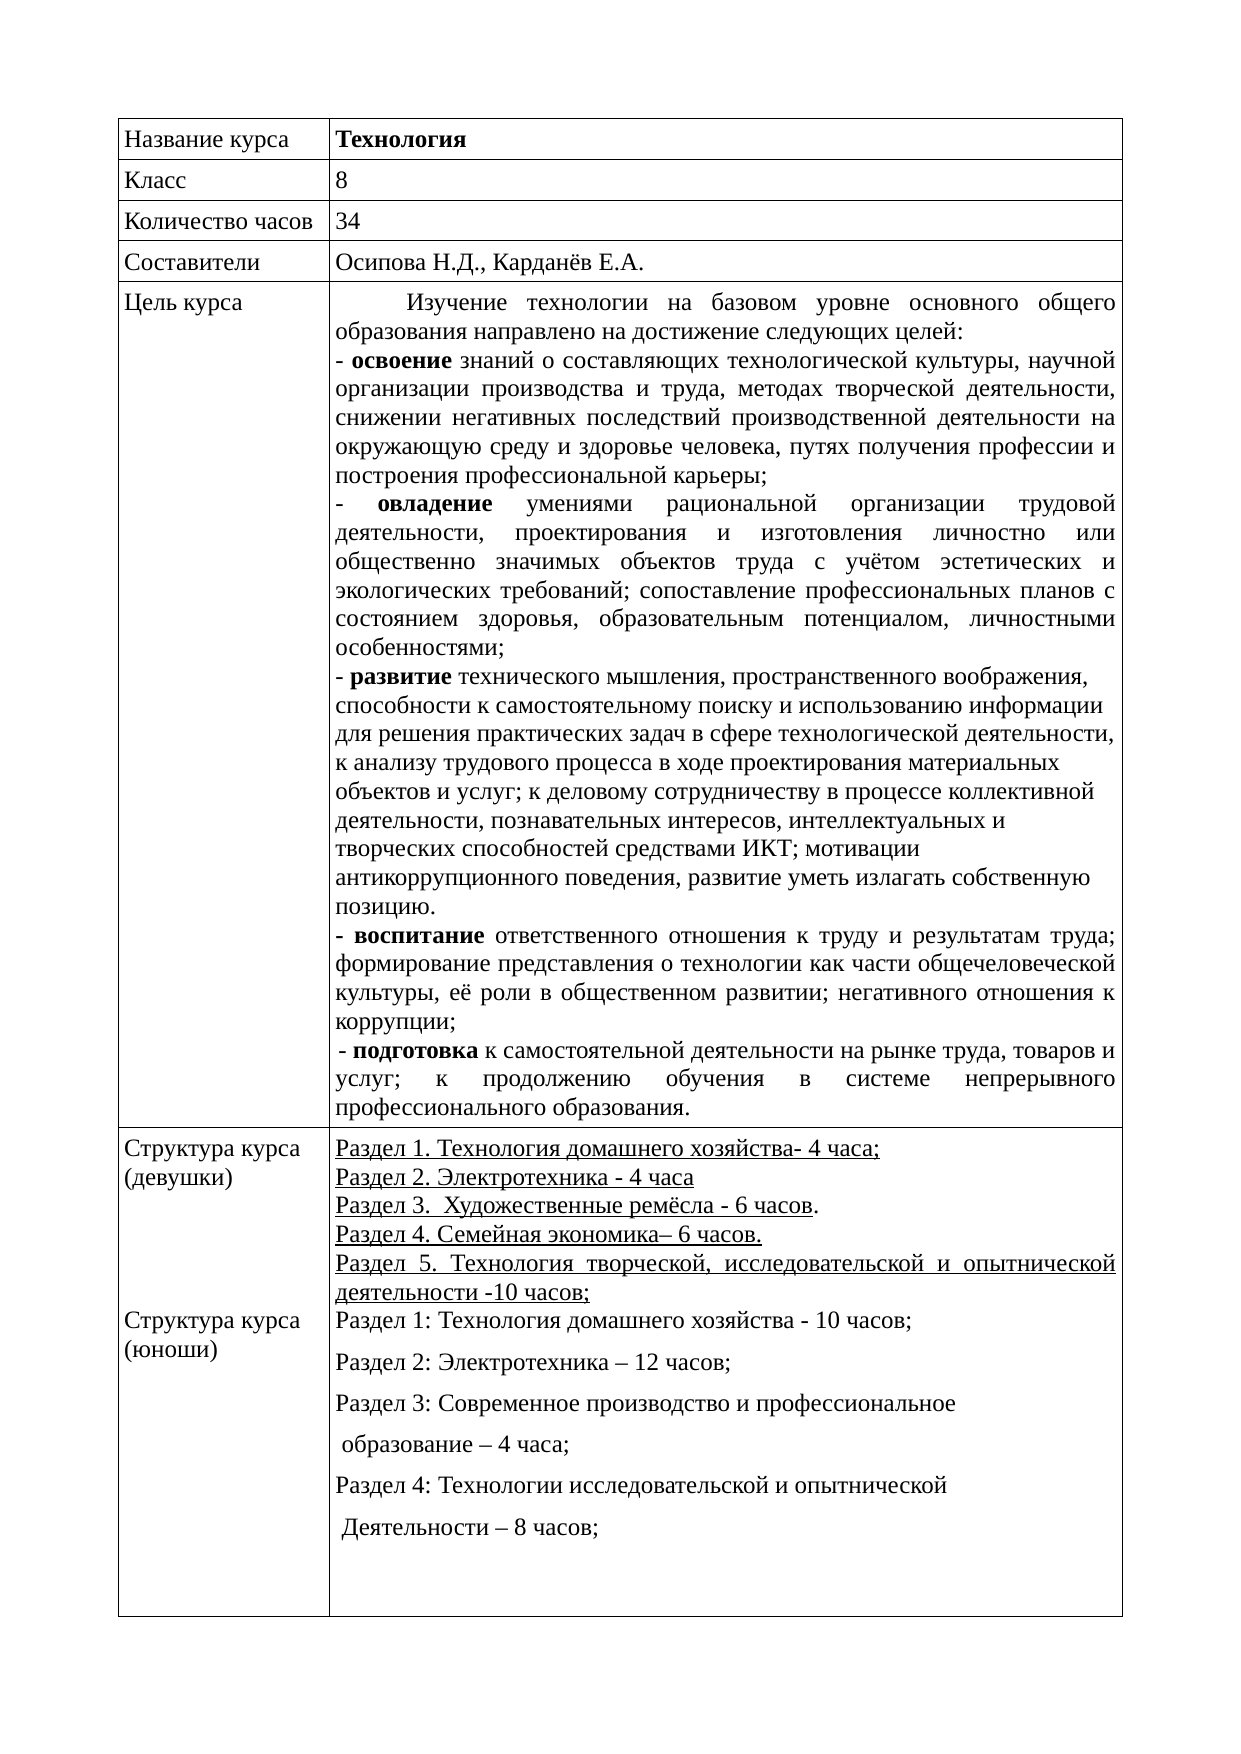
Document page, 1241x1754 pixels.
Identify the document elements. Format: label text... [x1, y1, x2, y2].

table_cell Количество часов [119, 201, 329, 240]
table_cell Изучение технологии на базовом уровне основного общего образования направлено на достижение следующих целей: - освоение знаний о составляющих технологической культуры, научной организации производства и труда, методах творческой деятельности, снижении негативных последствий производственной деятельности на окружающую среду и здоровье человека, путях получения профессии и построения профессиональной карьеры; - овладение умениями рациональной организации трудовой деятельности, проектирования и изготовления личностно или общественно значимых объектов труда с учётом эстетических и экологических требований; сопоставление профессиональных планов с состоянием здоровья, образовательным потенциалом, личностными особенностями; - развитие технического мышления, пространственного воображения, способности к самостоятельному поиску и использованию информации для решения практических задач в сфере технологической деятельности, к анализу трудового процесса в ходе проектирования материальных объектов и услуг; к деловому сотрудничеству в процессе коллективной деятельности, познавательных интересов, интеллектуальных и творческих способностей средствами ИКТ; мотивации антикоррупционного поведения, развитие уметь излагать собственную позицию. - воспитание ответственного отношения к труду и результатам труда; формирование представления о технологии как части общечеловеческой культуры, её роли в общественном развитии; негативного отношения к коррупции; - подготовка к самостоятельной деятельности на рынке труда, товаров и услуг; к продолжению обучения в системе непрерывного профессионального образования. [330, 282, 1122, 1127]
table_cell Осипова Н.Д., Карданёв Е.А. [330, 241, 1122, 281]
table_header Название курса [119, 119, 329, 159]
table_cell Составители [119, 241, 329, 281]
table_cell Цель курса [119, 282, 329, 1127]
table_header Технология [330, 119, 1122, 159]
table_cell 8 [330, 160, 1122, 199]
table_cell 34 [330, 201, 1122, 240]
table_cell Класс [119, 160, 329, 199]
table_cell Раздел 1. Технология домашнего хозяйства- 4 часа; Раздел 2. Электротехника - 4 часа Раздел 3. Художественные ремёсла - 6 часов. Раздел 4. Семейная экономика– 6 часов. Раздел 5. Технология творческой, исследовательской и опытнической деятельности -10 часов; Раздел 1: Технология домашнего хозяйства - 10 часов; Раздел 2: Электротехника – 12 часов; Раздел 3: Современное производство и профессиональное образование – 4 часа; Раздел 4: Технологии исследовательской и опытнической Деятельности – 8 часов; [330, 1128, 1122, 1616]
table_cell Структура курса (девушки) Структура курса (юноши) [119, 1128, 329, 1616]
